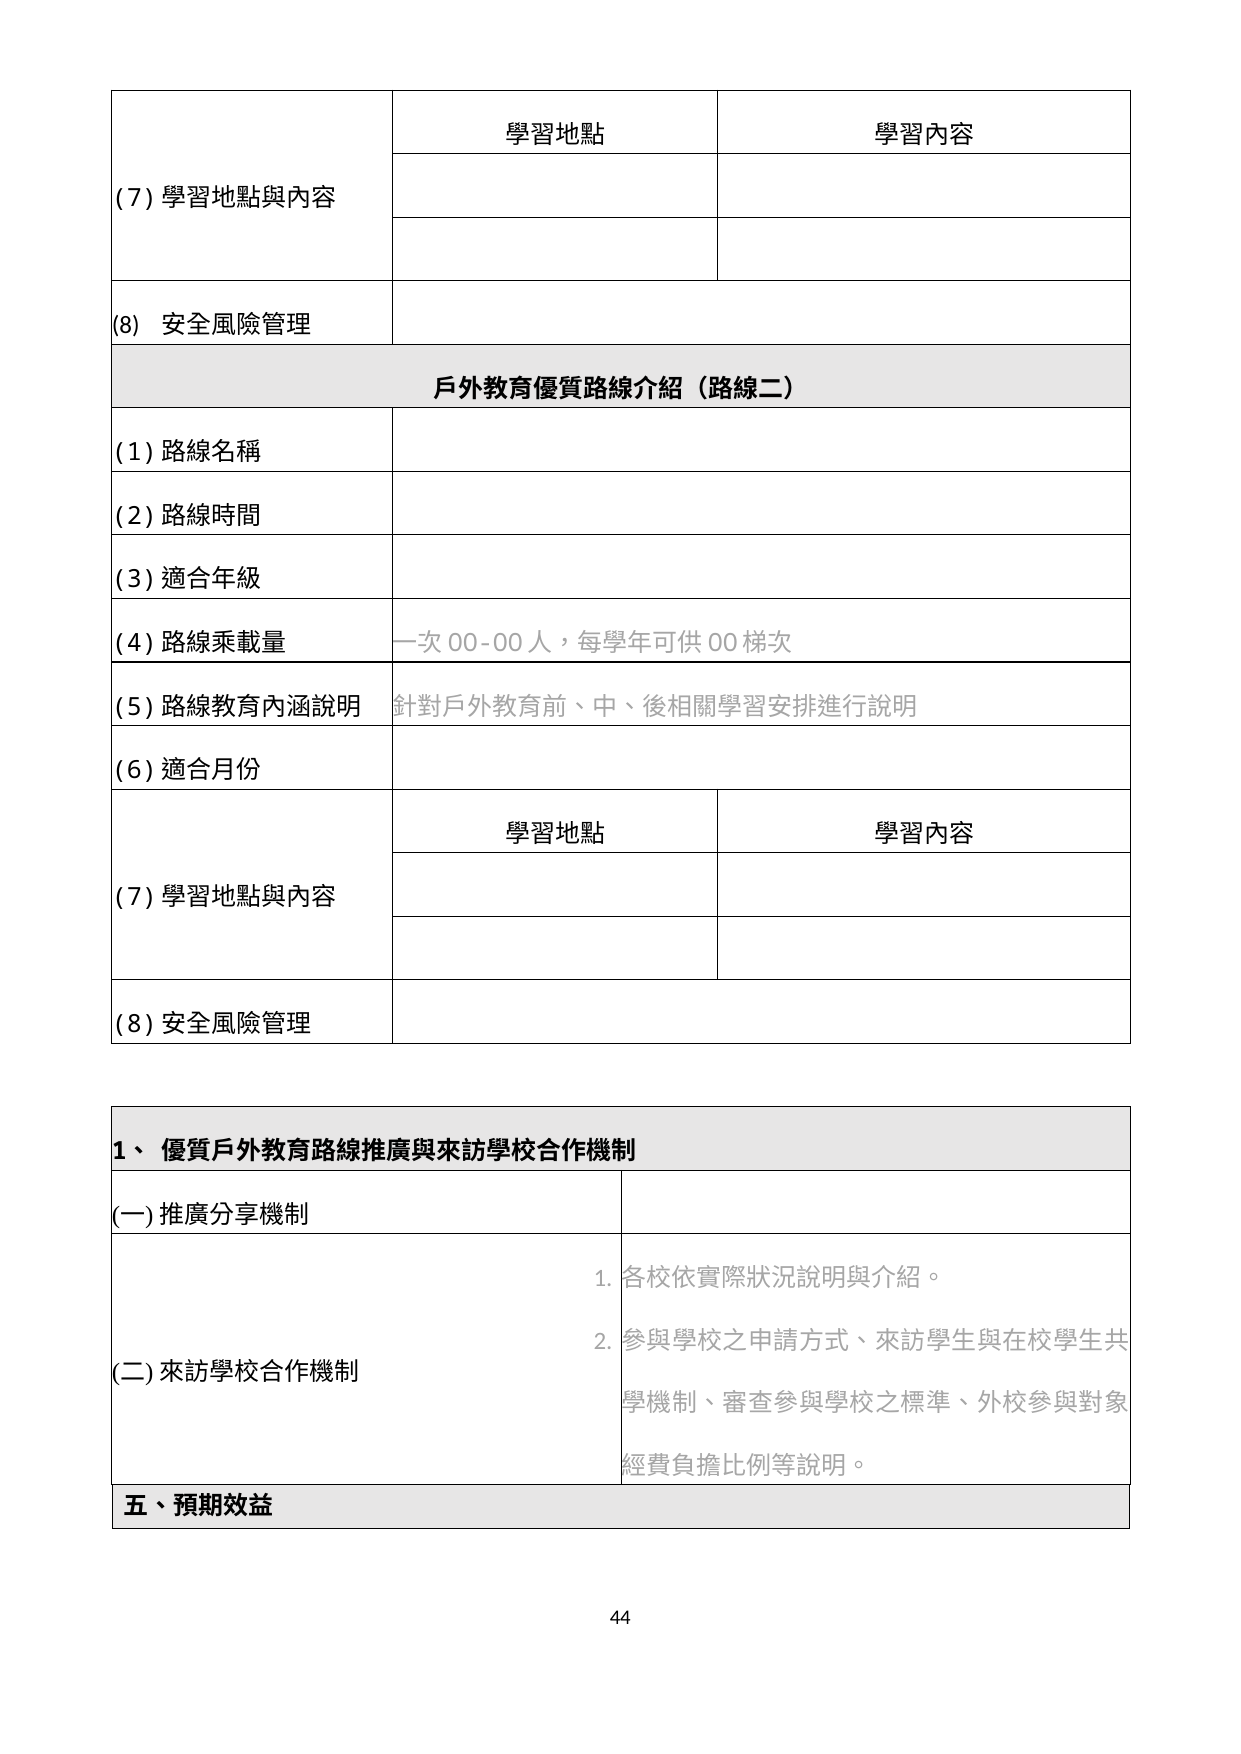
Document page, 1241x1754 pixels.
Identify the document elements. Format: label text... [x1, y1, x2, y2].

table_cell 學習內容 [718, 790, 1130, 852]
table_cell [622, 1171, 1130, 1233]
table_cell [393, 408, 1130, 471]
table_cell [718, 218, 1130, 280]
table_cell 學習地點 [393, 91, 717, 153]
table_cell 學習地點與內容 [112, 790, 392, 979]
table_cell 學習地點 [393, 790, 717, 852]
table_cell 各校依實際狀況說明與介紹。 參與學校之申請方式、來訪學生與在校學生共學機制、審查參與學校之標準、外校參與對象經費負擔比例等說明。 [622, 1234, 1130, 1484]
table_cell [393, 154, 717, 217]
table_header 優質戶外教育路線推廣與來訪學校合作機制 [112, 1107, 1130, 1170]
table_cell 針對戶外教育前、中、後相關學習安排進行說明 [393, 663, 1130, 725]
table_cell [393, 218, 717, 280]
table_cell 路線乘載量 [112, 599, 392, 661]
table_cell 一次OO-OO人，每學年可供OO梯次 [393, 599, 1130, 661]
table_cell [718, 917, 1130, 979]
table_cell 路線時間 [112, 472, 392, 534]
table_cell 學習地點與內容 [112, 91, 392, 280]
table_cell 安全風險管理 [112, 281, 392, 344]
table_cell 戶外教育優質路線介紹（路線二） [112, 345, 1130, 407]
table_cell [393, 980, 1130, 1043]
table_cell [393, 853, 717, 916]
table_cell [393, 472, 1130, 534]
table_cell 路線教育內涵說明 [112, 663, 392, 725]
table_cell [718, 853, 1130, 916]
table_cell (一) 推廣分享機制 [112, 1171, 621, 1233]
table_cell [393, 917, 717, 979]
table_cell 學習內容 [718, 91, 1130, 153]
table_cell [718, 154, 1130, 217]
table_header 五、預期效益 [113, 1485, 1129, 1528]
table_cell 適合月份 [112, 726, 392, 788]
table_cell (二) 來訪學校合作機制 [112, 1234, 621, 1484]
table_cell 安全風險管理 [112, 980, 392, 1043]
table_cell 路線名稱 [112, 408, 392, 471]
table_cell 適合年級 [112, 535, 392, 598]
table_cell [393, 281, 1130, 344]
table_cell [393, 726, 1130, 788]
table_cell [393, 535, 1130, 598]
